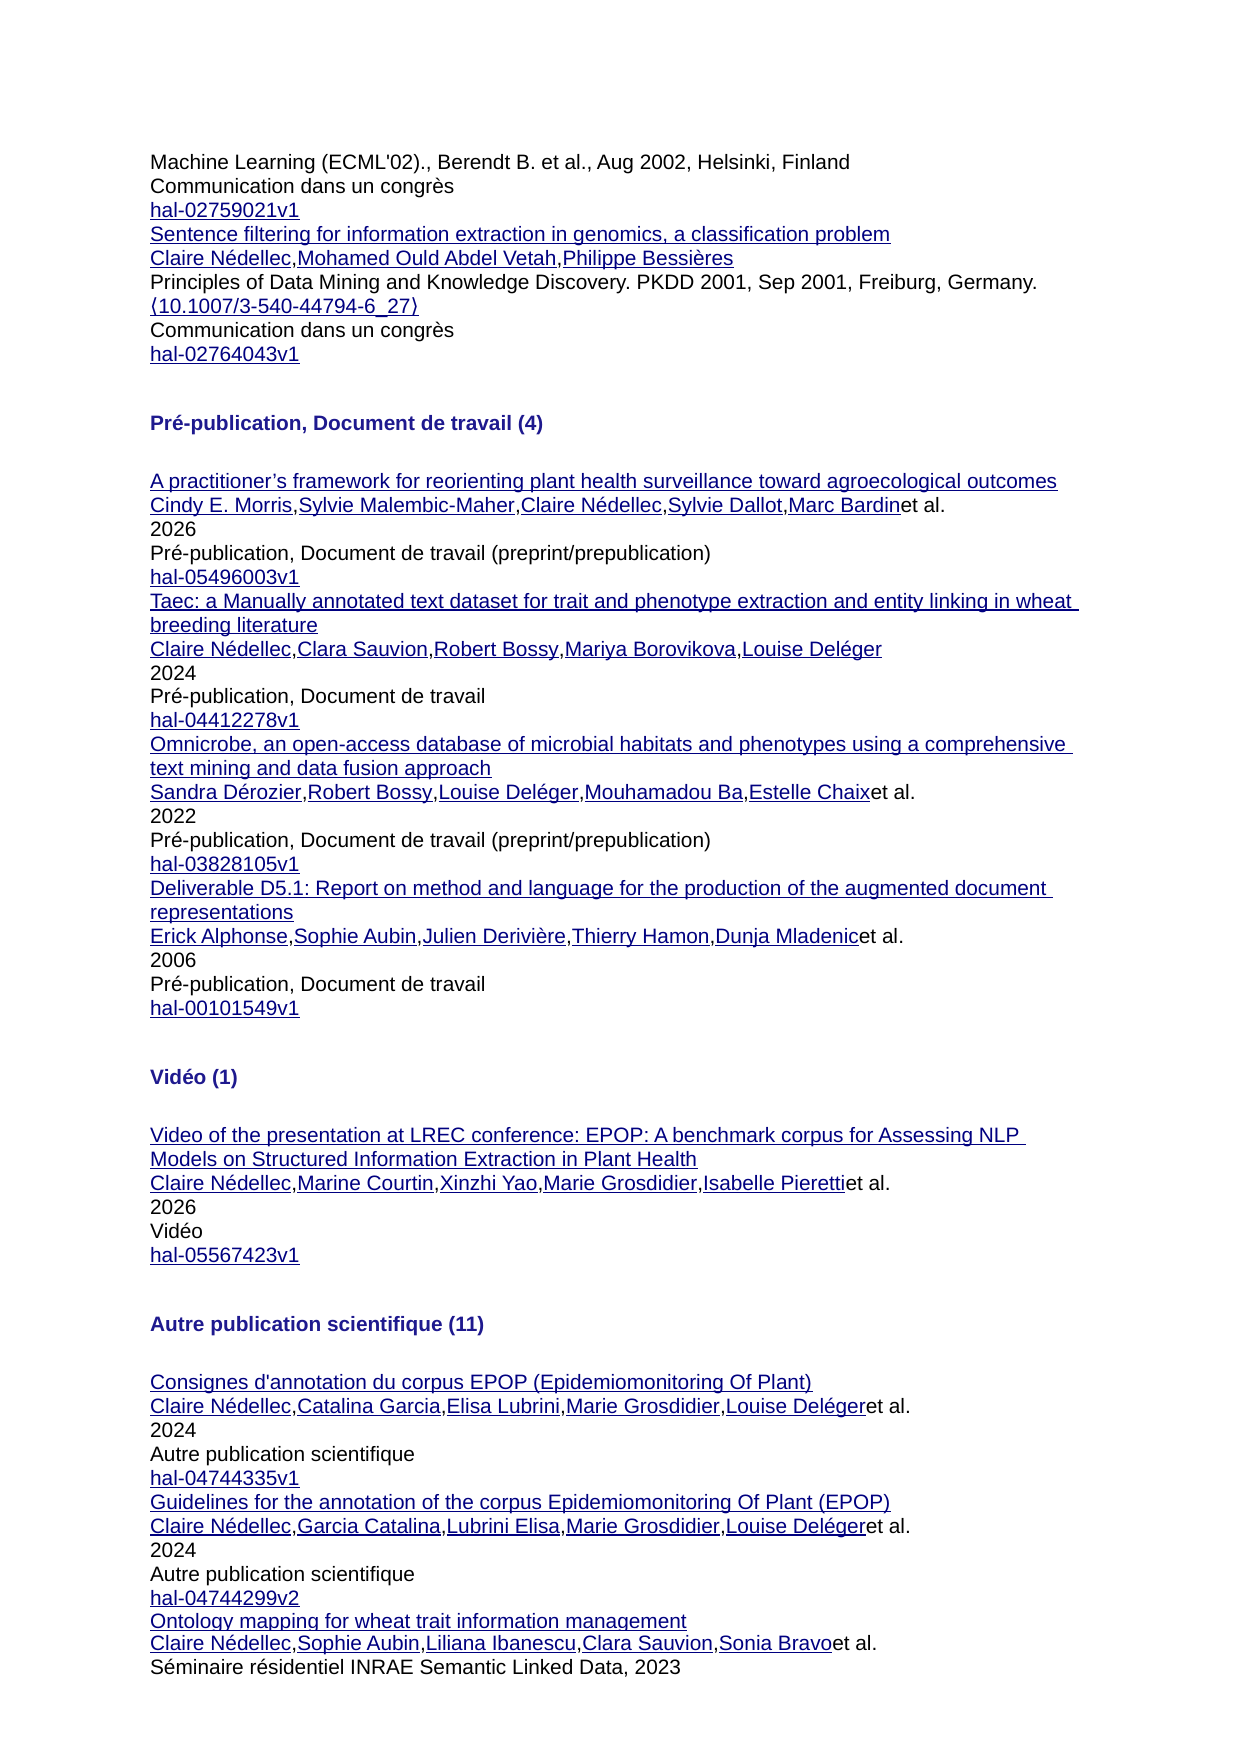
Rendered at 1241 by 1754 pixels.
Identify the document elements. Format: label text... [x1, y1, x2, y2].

subtitle Autre publication scientifique (11) [150, 1311, 1090, 1335]
table_cell Taec: a Manually annotated text dataset for trait and phenotype extraction and entity linking in wheat breeding literature Claire Nédellec,Clara Sauvion,Robert Bossy,Mariya Borovikova,Louise Deléger 2024 Pré-publication, Document de travail hal-04412278v1 [150, 589, 1090, 732]
table_cell Sentence filtering for information extraction in genomics, a classification problem Claire Nédellec,Mohamed Ould Abdel Vetah,Philippe Bessières Principles of Data Mining and Knowledge Discovery. PKDD 2001, Sep 2001, Freiburg, Germany. ⟨10.1007/3-540-44794-6_27⟩ Communication dans un congrès hal-02764043v1 [150, 222, 1090, 366]
table_cell Machine Learning (ECML'02)., Berendt B. et al., Aug 2002, Helsinki, Finland Communication dans un congrès hal-02759021v1 [150, 150, 1090, 222]
subtitle Vidéo (1) [150, 1064, 1090, 1088]
table_cell Ontology mapping for wheat trait information management Claire Nédellec,Sophie Aubin,Liliana Ibanescu,Clara Sauvion,Sonia Bravoet al. Séminaire résidentiel INRAE Semantic Linked Data, 2023 [150, 1609, 1090, 1679]
table_cell Guidelines for the annotation of the corpus Epidemiomonitoring Of Plant (EPOP) Claire Nédellec,Garcia Catalina,Lubrini Elisa,Marie Grosdidier,Louise Delégeret al. 2024 Autre publication scientifique hal-04744299v2 [150, 1490, 1090, 1609]
table_cell Deliverable D5.1: Report on method and language for the production of the augmented document representations Erick Alphonse,Sophie Aubin,Julien Derivière,Thierry Hamon,Dunja Mladenicet al. 2006 Pré-publication, Document de travail hal-00101549v1 [150, 876, 1090, 1020]
subtitle Pré-publication, Document de travail (4) [150, 410, 1090, 434]
table_header Consignes d'annotation du corpus EPOP (Epidemiomonitoring Of Plant) Claire Nédellec,Catalina Garcia,Elisa Lubrini,Marie Grosdidier,Louise Delégeret al. 2024 Autre publication scientifique hal-04744335v1 [150, 1370, 1090, 1489]
table_header A practitioner’s framework for reorienting plant health surveillance toward agroecological outcomes Cindy E. Morris,Sylvie Malembic-Maher,Claire Nédellec,Sylvie Dallot,Marc Bardinet al. 2026 Pré-publication, Document de travail (preprint/prepublication) hal-05496003v1 [150, 469, 1090, 588]
table_cell Omnicrobe, an open-access database of microbial habitats and phenotypes using a comprehensive text mining and data fusion approach Sandra Dérozier,Robert Bossy,Louise Deléger,Mouhamadou Ba,Estelle Chaixet al. 2022 Pré-publication, Document de travail (preprint/prepublication) hal-03828105v1 [150, 732, 1090, 876]
table_header Video of the presentation at LREC conference: EPOP: A benchmark corpus for Assessing NLP Models on Structured Information Extraction in Plant Health Claire Nédellec,Marine Courtin,Xinzhi Yao,Marie Grosdidier,Isabelle Pierettiet al. 2026 Vidéo hal-05567423v1 [150, 1123, 1090, 1267]
